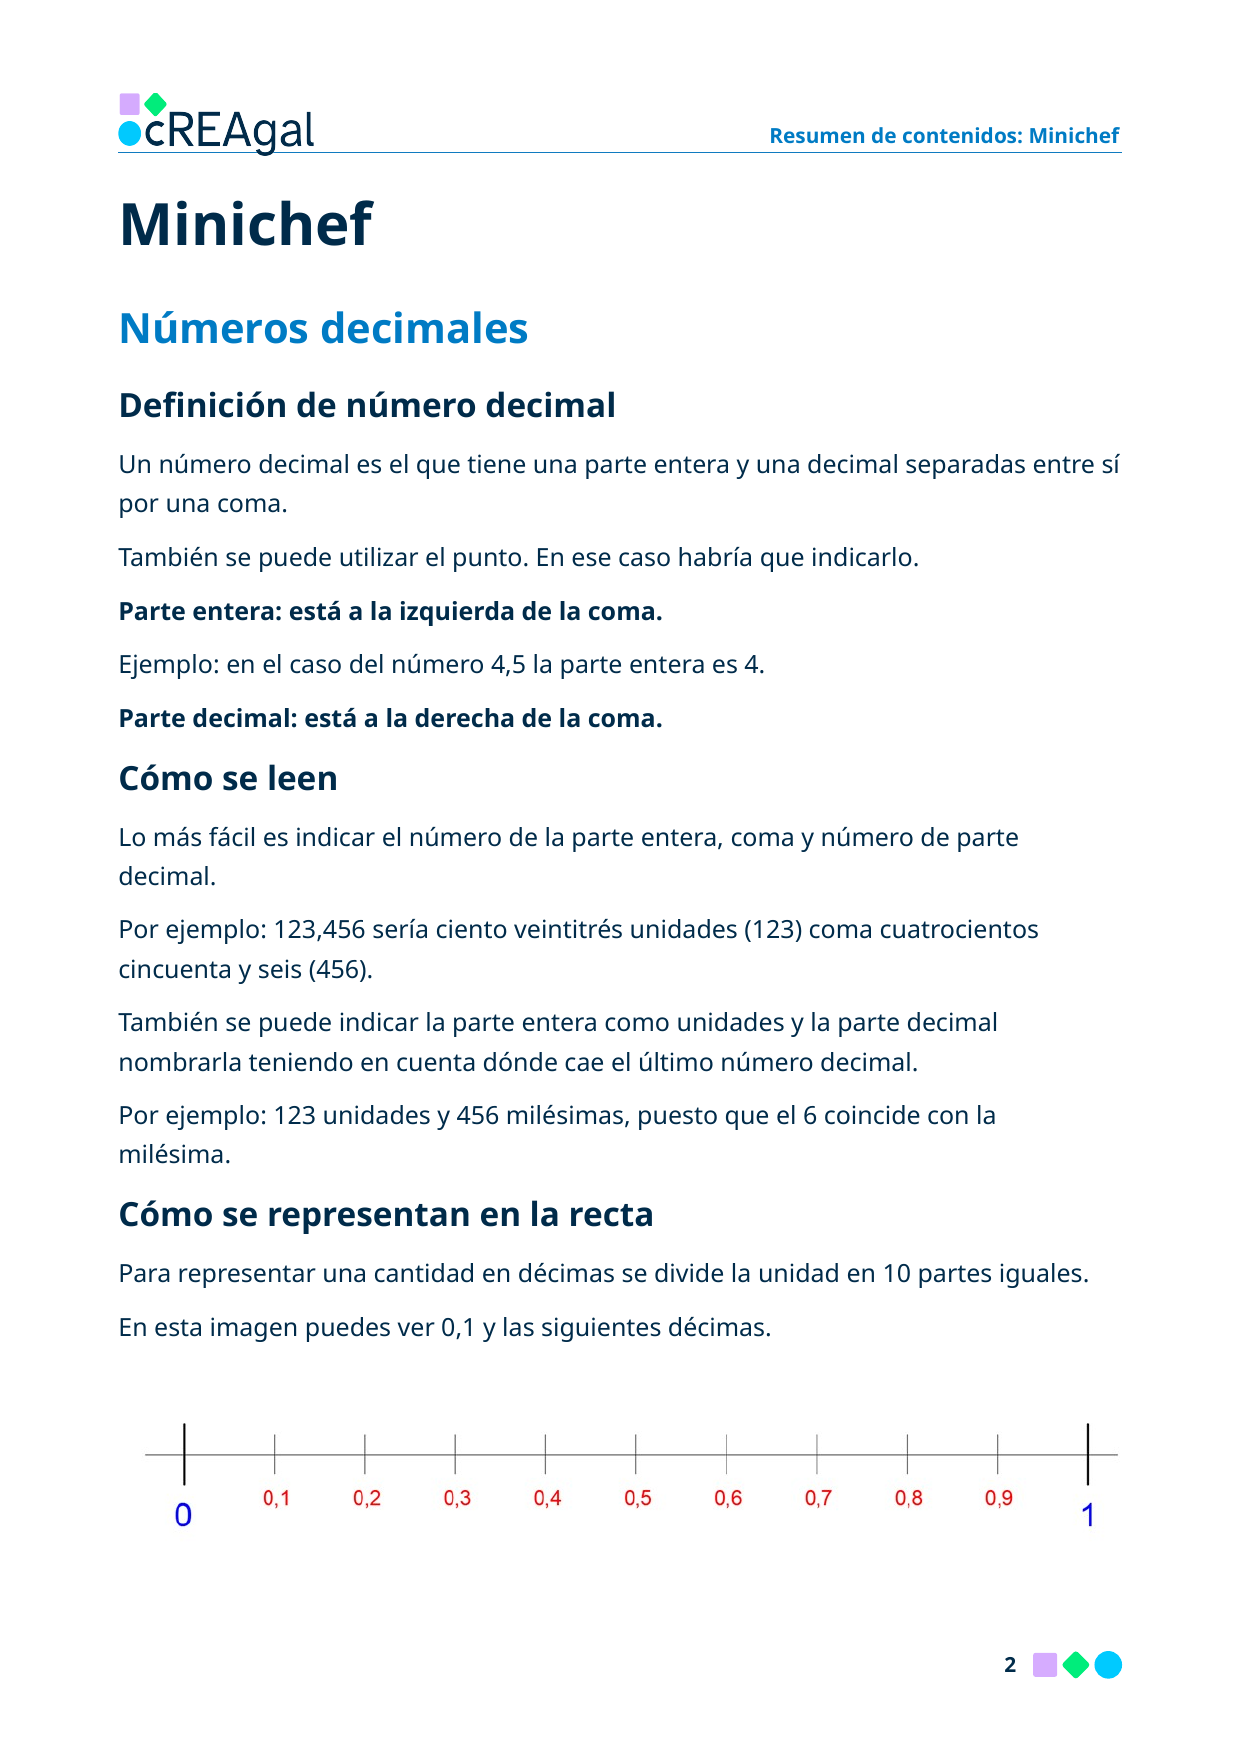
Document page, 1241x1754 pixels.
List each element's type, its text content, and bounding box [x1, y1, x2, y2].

text Parte decimal: está a la derecha de la coma. [118, 701, 1122, 735]
text También se puede utilizar el punto. En ese caso habría que indicarlo. [118, 539, 1122, 574]
text Parte entera: está a la izquierda de la coma. [118, 593, 1122, 627]
text Ejemplo: en el caso del número 4,5 la parte entera es 4. [118, 647, 1122, 681]
text En esta imagen puedes ver 0,1 y las siguientes décimas. [118, 1309, 1122, 1343]
subtitle Cómo se representan en la recta [118, 1191, 1122, 1236]
text Un número decimal es el que tiene una parte entera y una decimal separadas entre sí por una coma. [118, 447, 1122, 520]
subtitle Definición de número decimal [118, 382, 1122, 427]
subtitle Minichef [118, 182, 1122, 262]
text Lo más fácil es indicar el número de la parte entera, coma y número de parte decimal. [118, 819, 1122, 892]
subtitle Números decimales [118, 299, 1122, 356]
subtitle Cómo se leen [118, 754, 1122, 800]
text Para representar una cantidad en décimas se divide la unidad en 10 partes iguales. [118, 1255, 1122, 1289]
picture [133, 1368, 1137, 1575]
text También se puede indicar la parte entera como unidades y la parte decimal nombrarla teniendo en cuenta dónde cae el último número decimal. [118, 1005, 1122, 1078]
text Por ejemplo: 123,456 sería ciento veintitrés unidades (123) coma cuatrocientos cincuenta y seis (456). [118, 912, 1122, 985]
picture [118, 93, 314, 156]
text Por ejemplo: 123 unidades y 456 milésimas, puesto que el 6 coincide con la milésima. [118, 1098, 1122, 1171]
